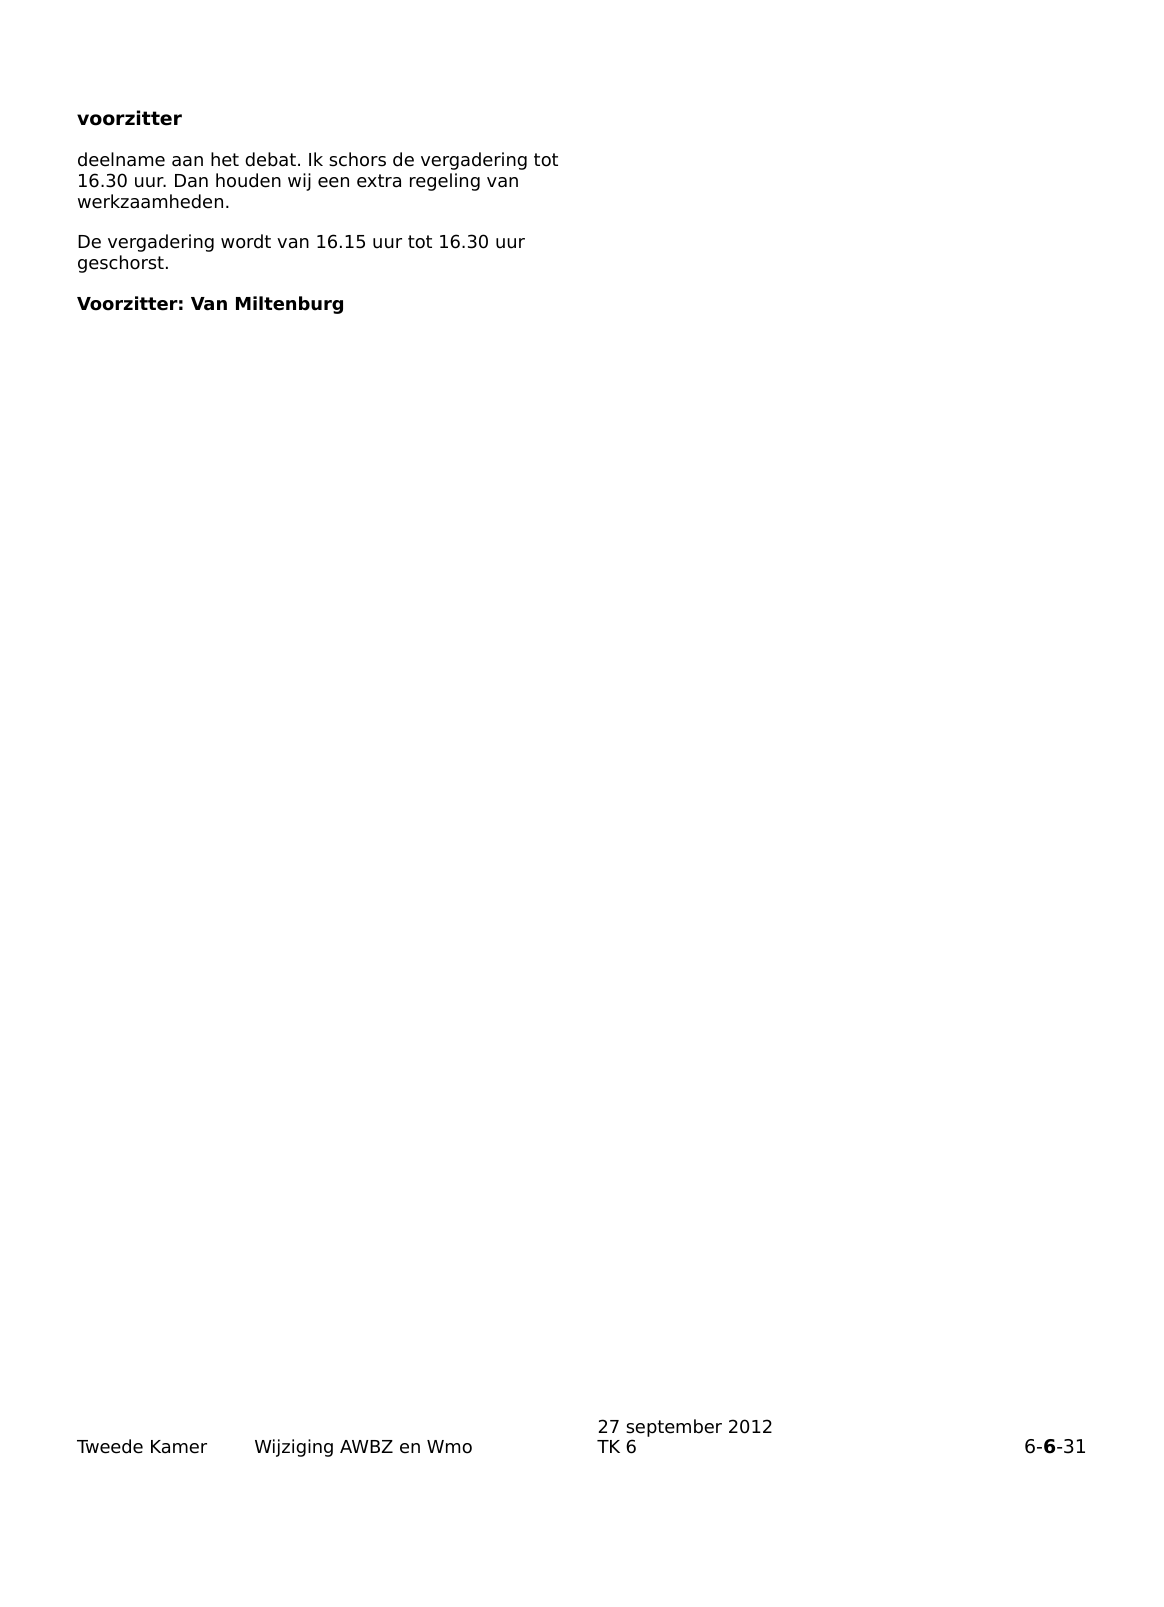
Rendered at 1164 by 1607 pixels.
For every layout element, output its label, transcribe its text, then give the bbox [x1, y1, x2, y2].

text Voorzitter: Van Miltenburg [77, 294, 567, 314]
text deelname aan het debat. Ik schors de vergadering tot 16.30 uur. Dan houden wij een extra regeling van werkzaamheden. [77, 150, 567, 212]
text De vergadering wordt van 16.15 uur tot 16.30 uur geschorst. [77, 232, 567, 274]
